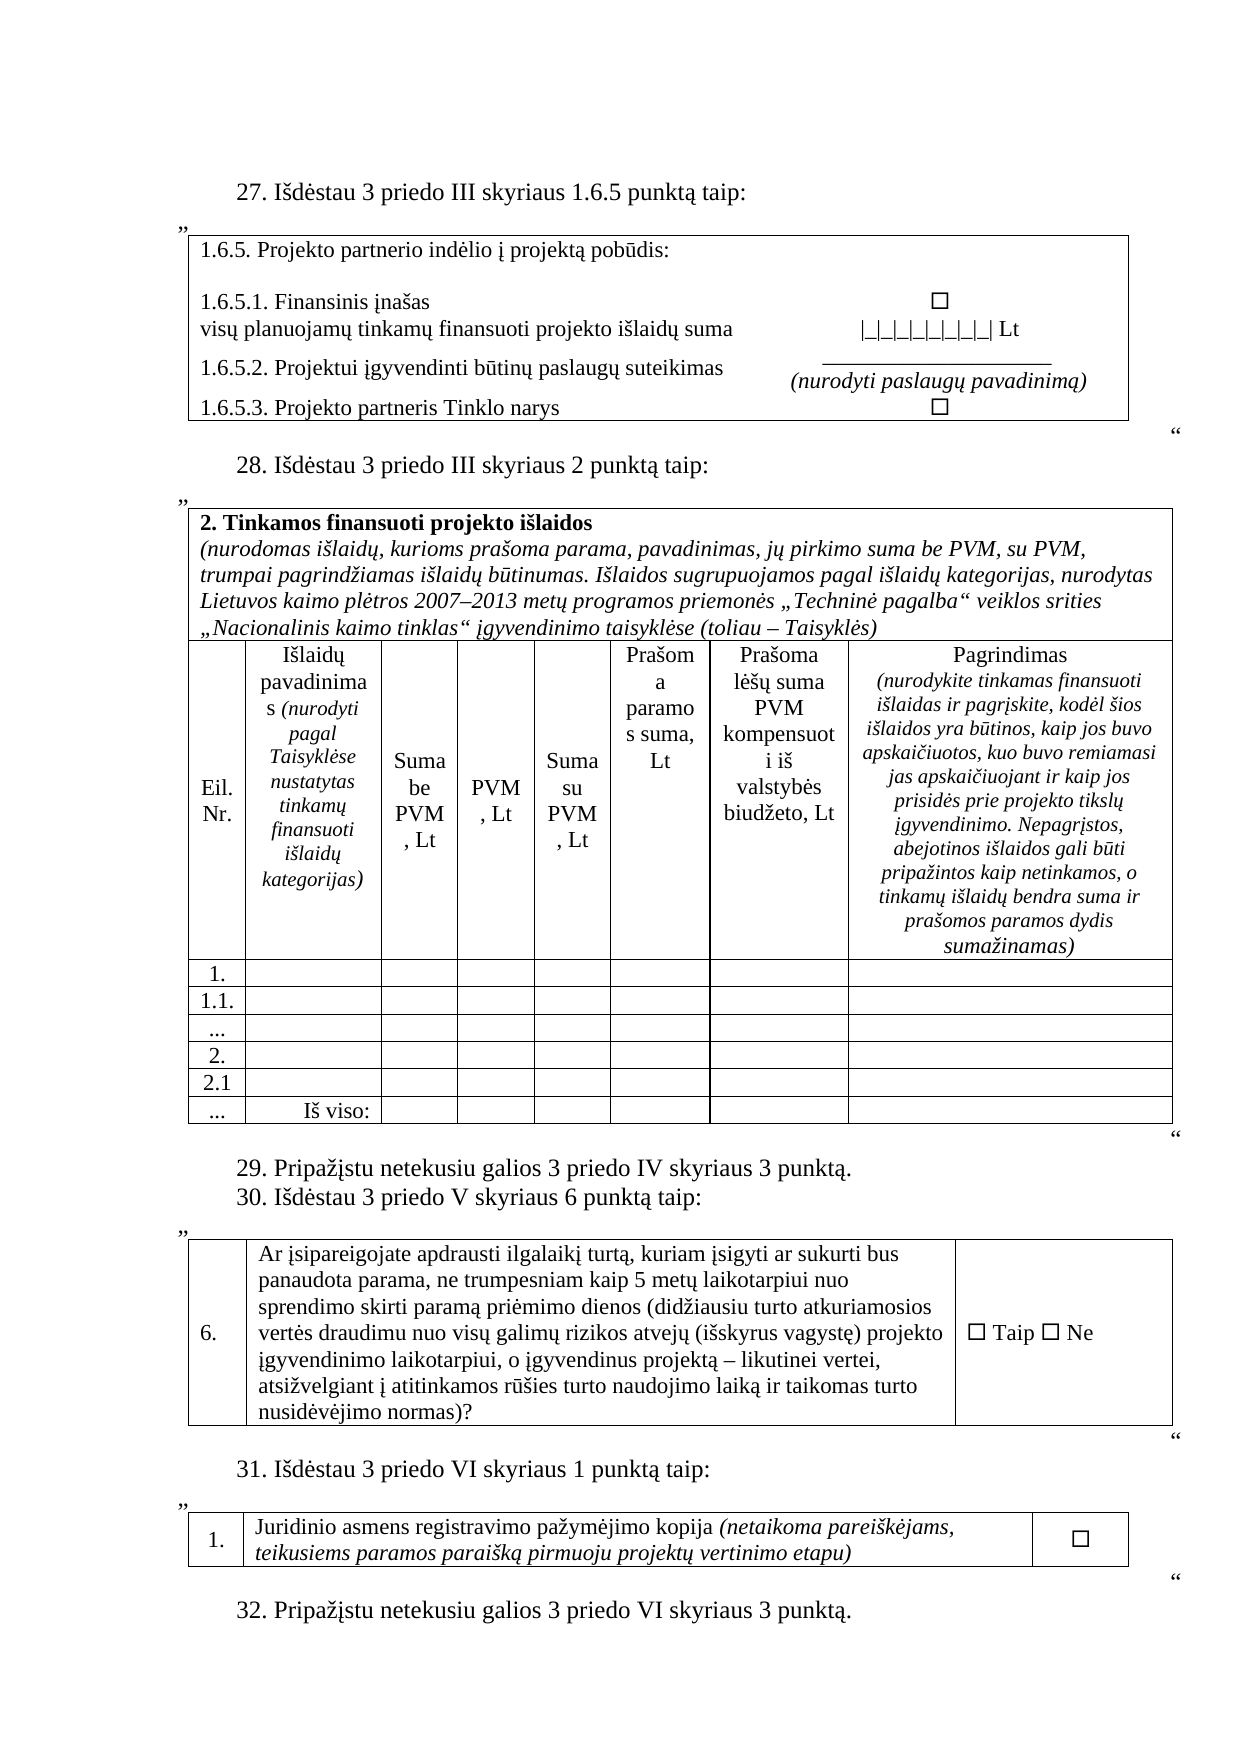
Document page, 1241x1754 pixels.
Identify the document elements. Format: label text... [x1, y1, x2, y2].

table_cell [382, 1042, 457, 1068]
table_cell Prašoma paramos suma, Lt [611, 641, 709, 959]
table_cell [458, 1015, 534, 1041]
table_cell [849, 1097, 1172, 1123]
text 31. Išdėstau 3 priedo VI skyriaus 1 punktą taip: [177, 1454, 1181, 1483]
table_cell [535, 1042, 610, 1068]
text „ [177, 479, 1181, 507]
table_cell visų planuojamų tinkamų finansuoti projekto išlaidų suma [189, 315, 750, 341]
table_cell [611, 987, 709, 1013]
table_cell 2.1 [189, 1069, 245, 1096]
table_cell 2. [189, 1042, 245, 1068]
table_cell Išlaidų pavadinimas (nurodyti pagal Taisyklėse nustatytas tinkamų finansuoti išlaidų kategorijas) [246, 641, 381, 959]
table_cell [246, 987, 381, 1013]
table_header Ar įsipareigojate apdrausti ilgalaikį turtą, kuriam įsigyti ar sukurti bus panaudota parama, ne trumpesniam kaip 5 metų laikotarpiui nuo sprendimo skirti paramą priėmimo dienos (didžiausiu turto atkuriamosios vertės draudimu nuo visų galimų rizikos atvejų (išskyrus vagystę) projekto įgyvendinimo laikotarpiui, o įgyvendinus projektą – likutinei vertei, atsižvelgiant į atitinkamos rūšies turto naudojimo laiką ir taikomas turto nusidėvėjimo normas)? [247, 1240, 955, 1425]
table_header 6. [189, 1240, 246, 1425]
text 29. Pripažįstu netekusiu galios 3 priedo IV skyriaus 3 punktą. [177, 1153, 1181, 1182]
table_cell [382, 960, 457, 986]
table_cell ____________________ (nurodyti paslaugų pavadinimą) [750, 341, 1128, 394]
table_cell 1.1. [189, 987, 245, 1013]
table_cell [382, 1069, 457, 1096]
table_cell Suma su PVM, Lt [535, 641, 610, 959]
table_cell [849, 1015, 1172, 1041]
table_cell Iš viso: [246, 1097, 381, 1123]
table_cell 1.6.5.3. Projekto partneris Tinklo narys [189, 394, 750, 420]
table_cell [535, 987, 610, 1013]
table_header [] Taip [] Ne [956, 1240, 1172, 1425]
table_cell [] [750, 289, 1128, 315]
table_cell [246, 1015, 381, 1041]
table_cell [849, 1042, 1172, 1068]
table_cell [849, 960, 1172, 986]
table_cell |_|_|_|_|_|_|_|_| Lt [750, 315, 1128, 341]
table_cell [382, 987, 457, 1013]
text „ [177, 1483, 1181, 1512]
table_cell [535, 960, 610, 986]
table_cell [849, 1069, 1172, 1096]
table_cell PVM, Lt [458, 641, 534, 959]
table_cell [535, 1015, 610, 1041]
table_cell [611, 960, 709, 986]
table_cell [246, 960, 381, 986]
table_cell 1.6.5.1. Finansinis įnašas [189, 289, 750, 315]
text 27. Išdėstau 3 priedo III skyriaus 1.6.5 punktą taip: [177, 177, 1181, 206]
table_cell [458, 1097, 534, 1123]
table_cell [382, 1097, 457, 1123]
table_cell [611, 1042, 709, 1068]
table_cell Prašoma lėšų suma PVM kompensuoti iš valstybės biudžeto, Lt [711, 641, 848, 959]
table_cell [246, 1042, 381, 1068]
table_header Juridinio asmens registravimo pažymėjimo kopija (netaikoma pareiškėjams, teikusiems paramos paraišką pirmuoju projektų vertinimo etapu) [244, 1513, 1032, 1566]
table_cell [458, 1069, 534, 1096]
text 32. Pripažįstu netekusiu galios 3 priedo VI skyriaus 3 punktą. [177, 1596, 1181, 1624]
table_cell [611, 1015, 709, 1041]
text 28. Išdėstau 3 priedo III skyriaus 2 punktą taip: [177, 450, 1181, 479]
table_cell [611, 1069, 709, 1096]
table_cell ... [189, 1015, 245, 1041]
table_cell Suma be PVM, Lt [382, 641, 457, 959]
text 30. Išdėstau 3 priedo V skyriaus 6 punktą taip: [177, 1182, 1181, 1210]
table_cell [] [750, 394, 1128, 420]
text “ [290, 1567, 1181, 1596]
table_header 2. Tinkamos finansuoti projekto išlaidos (nurodomas išlaidų, kurioms prašoma parama, pavadinimas, jų pirkimo suma be PVM, su PVM, trumpai pagrindžiamas išlaidų būtinumas. Išlaidos sugrupuojamos pagal išlaidų kategorijas, nurodytas Lietuvos kaimo plėtros 2007–2013 metų programos priemonės „Techninė pagalba“ veiklos srities „Nacionalinis kaimo tinklas“ įgyvendinimo taisyklėse (toliau – Taisyklės) [189, 509, 1172, 640]
table_cell ... [189, 1097, 245, 1123]
table_cell 1.6.5.2. Projektui įgyvendinti būtinų paslaugų suteikimas [189, 341, 750, 394]
table_cell [535, 1097, 610, 1123]
table_header 1.6.5. Projekto partnerio indėlio į projektą pobūdis: [189, 236, 1128, 288]
table_cell [458, 987, 534, 1013]
text “ [177, 1124, 1181, 1153]
text “ [177, 421, 1181, 450]
table_cell [711, 1069, 848, 1096]
table_cell [535, 1069, 610, 1096]
table_cell Pagrindimas (nurodykite tinkamas finansuoti išlaidas ir pagrįskite, kodėl šios išlaidos yra būtinos, kaip jos buvo apskaičiuotos, kuo buvo remiamasi jas apskaičiuojant ir kaip jos prisidės prie projekto tikslų įgyvendinimo. Nepagrįstos, abejotinos išlaidos gali būti pripažintos kaip netinkamos, o tinkamų išlaidų bendra suma ir prašomos paramos dydis sumažinamas) [849, 641, 1172, 959]
table_header [] [1033, 1513, 1128, 1566]
table_cell Eil. Nr. [189, 641, 245, 959]
text „ [177, 206, 1181, 235]
table_cell [458, 1042, 534, 1068]
text “ [290, 1426, 1181, 1454]
table_cell [711, 1042, 848, 1068]
table_header 1. [189, 1513, 243, 1566]
table_cell [711, 987, 848, 1013]
table_cell [849, 987, 1172, 1013]
table_cell [711, 1097, 848, 1123]
table_cell 1. [189, 960, 245, 986]
table_cell [611, 1097, 709, 1123]
table_cell [711, 960, 848, 986]
table_cell [246, 1069, 381, 1096]
table_cell [382, 1015, 457, 1041]
table_cell [711, 1015, 848, 1041]
text „ [177, 1210, 1181, 1239]
table_cell [458, 960, 534, 986]
